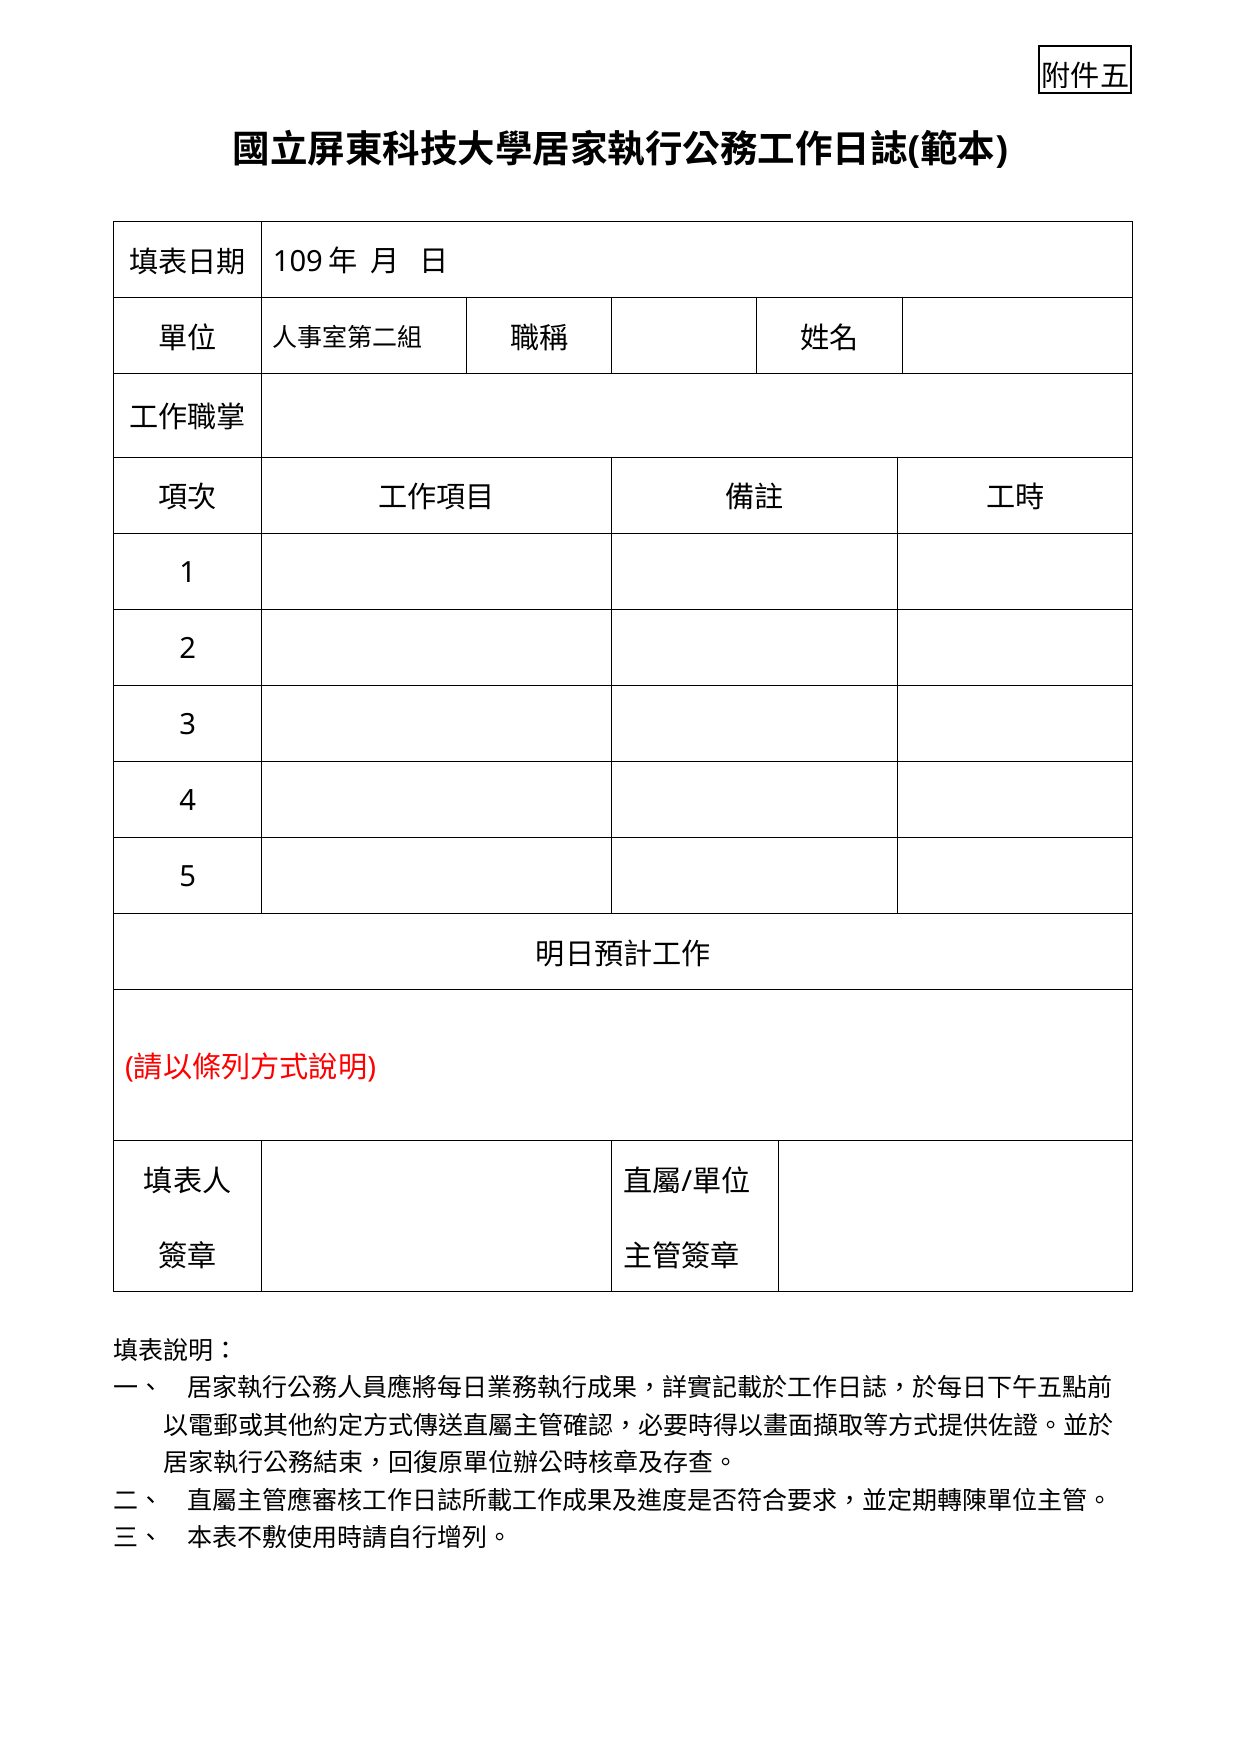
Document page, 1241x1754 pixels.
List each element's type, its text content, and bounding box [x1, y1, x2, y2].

table_cell [262, 1141, 611, 1291]
table_cell 工作職掌 [114, 374, 261, 457]
table_cell [262, 686, 611, 761]
table_cell 4 [114, 762, 261, 837]
table_cell 姓名 [757, 298, 902, 373]
table_cell [903, 298, 1132, 373]
table_cell [898, 610, 1132, 685]
table_cell [612, 686, 897, 761]
table_cell 單位 [114, 298, 261, 373]
table_cell [898, 686, 1132, 761]
table_cell [612, 534, 897, 609]
table_cell 職稱 [467, 298, 611, 373]
text 國立屏東科技大學居家執行公務工作日誌(範本) [187, 108, 1053, 183]
table_cell 3 [114, 686, 261, 761]
table_cell 1 [114, 534, 261, 609]
table_cell [898, 762, 1132, 837]
table_cell [262, 610, 611, 685]
table_cell [612, 610, 897, 685]
text 附件五 [1039, 52, 1131, 87]
table_cell 直屬/單位主管簽章 [612, 1141, 778, 1291]
table_cell 5 [114, 838, 261, 913]
list 居家執行公務人員應將每日業務執行成果，詳實記載於工作日誌，於每日下午五點前以電郵或其他約定方式傳送直屬主管確認，必要時得以畫面擷取等方式提供佐證。並於居家執行公務結束，回復原單位辦公時核章及存查。 [114, 1367, 1132, 1479]
list 本表不敷使用時請自行增列。 [114, 1517, 1132, 1554]
text 填表說明： [114, 1329, 1053, 1367]
table_header 填表日期 [114, 222, 261, 297]
table_cell 工作項目 [262, 458, 611, 533]
table_cell [612, 762, 897, 837]
table_cell [612, 298, 756, 373]
table_cell 人事室第二組 [262, 298, 466, 373]
table_cell 明日預計工作 [114, 914, 1132, 989]
table_cell 工時 [898, 458, 1132, 533]
table_cell [898, 534, 1132, 609]
table_cell 填表人 簽章 [114, 1141, 261, 1291]
table_cell [262, 534, 611, 609]
table_cell 備註 [612, 458, 897, 533]
table_cell [779, 1141, 1132, 1291]
table_cell 2 [114, 610, 261, 685]
table_cell [262, 762, 611, 837]
table_cell [262, 838, 611, 913]
table_header 109年 月 日 [262, 222, 1132, 297]
table_cell [262, 374, 1132, 457]
list 直屬主管應審核工作日誌所載工作成果及進度是否符合要求，並定期轉陳單位主管。 [114, 1479, 1132, 1517]
table_cell [612, 838, 897, 913]
table_cell (請以條列方式說明) [114, 990, 1132, 1140]
table_cell [898, 838, 1132, 913]
table_cell 項次 [114, 458, 261, 533]
